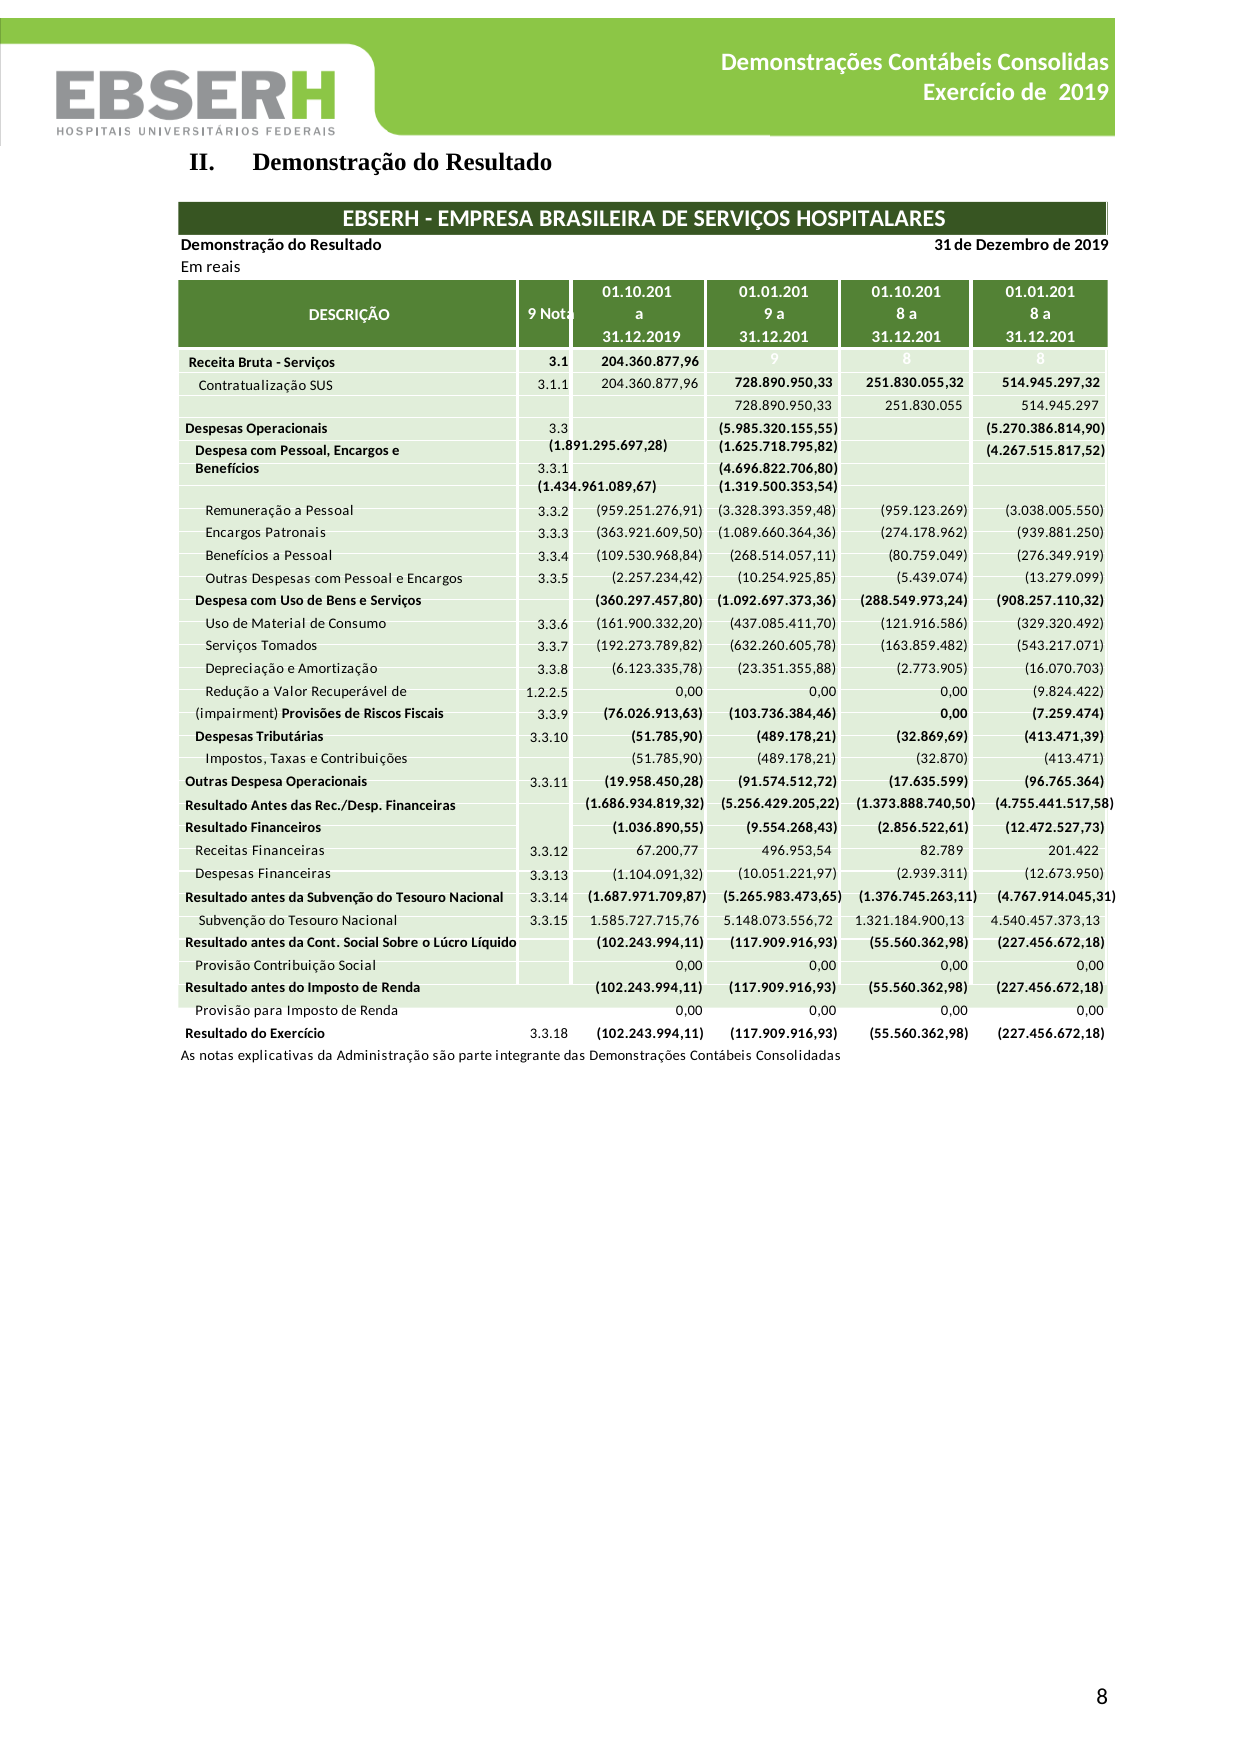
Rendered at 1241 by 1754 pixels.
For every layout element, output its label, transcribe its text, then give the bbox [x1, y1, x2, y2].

text 0,00 (55.560.362,98) 0,00 [866, 1008, 967, 1019]
text (227.456.672,18) [997, 1024, 1154, 1042]
text 0,00 (117.909.916,93) 0,00 [726, 1008, 836, 1019]
text (102.243.994,11) [596, 1024, 705, 1042]
text 514.945.297,32 [1108, 374, 1154, 392]
text As notas explicativas da Administração são parte integrante das Demonstrações Contábeis Consolidadas [181, 1047, 1154, 1064]
text 514.945.297 [1108, 396, 1154, 414]
text (55.560.362,98) [869, 1024, 970, 1042]
text (12.673.950) [1108, 864, 1154, 882]
text (5.270.386.814,90) [1108, 419, 1154, 437]
text 0,00 (102.243.994,11) 0,00 [593, 1008, 702, 1019]
text 8 [1096, 1682, 1154, 1710]
text EBSERH - EMPRESA BRASILEIRA DE SERVIÇOS HOSPITALARES [1108, 203, 1154, 232]
text (4.267.515.817,52) [1108, 442, 1154, 459]
text (96.765.364) [1108, 772, 1154, 790]
text II. Demonstração do Resultado [189, 147, 1154, 176]
text Provisão para Imposto de Renda [195, 1008, 570, 1019]
text Resultado do Exercício 3.3.18 [185, 1024, 570, 1042]
text (117.909.916,93) [730, 1024, 838, 1042]
text 0,00 (227.456.672,18) 0,00 [994, 1008, 1103, 1019]
